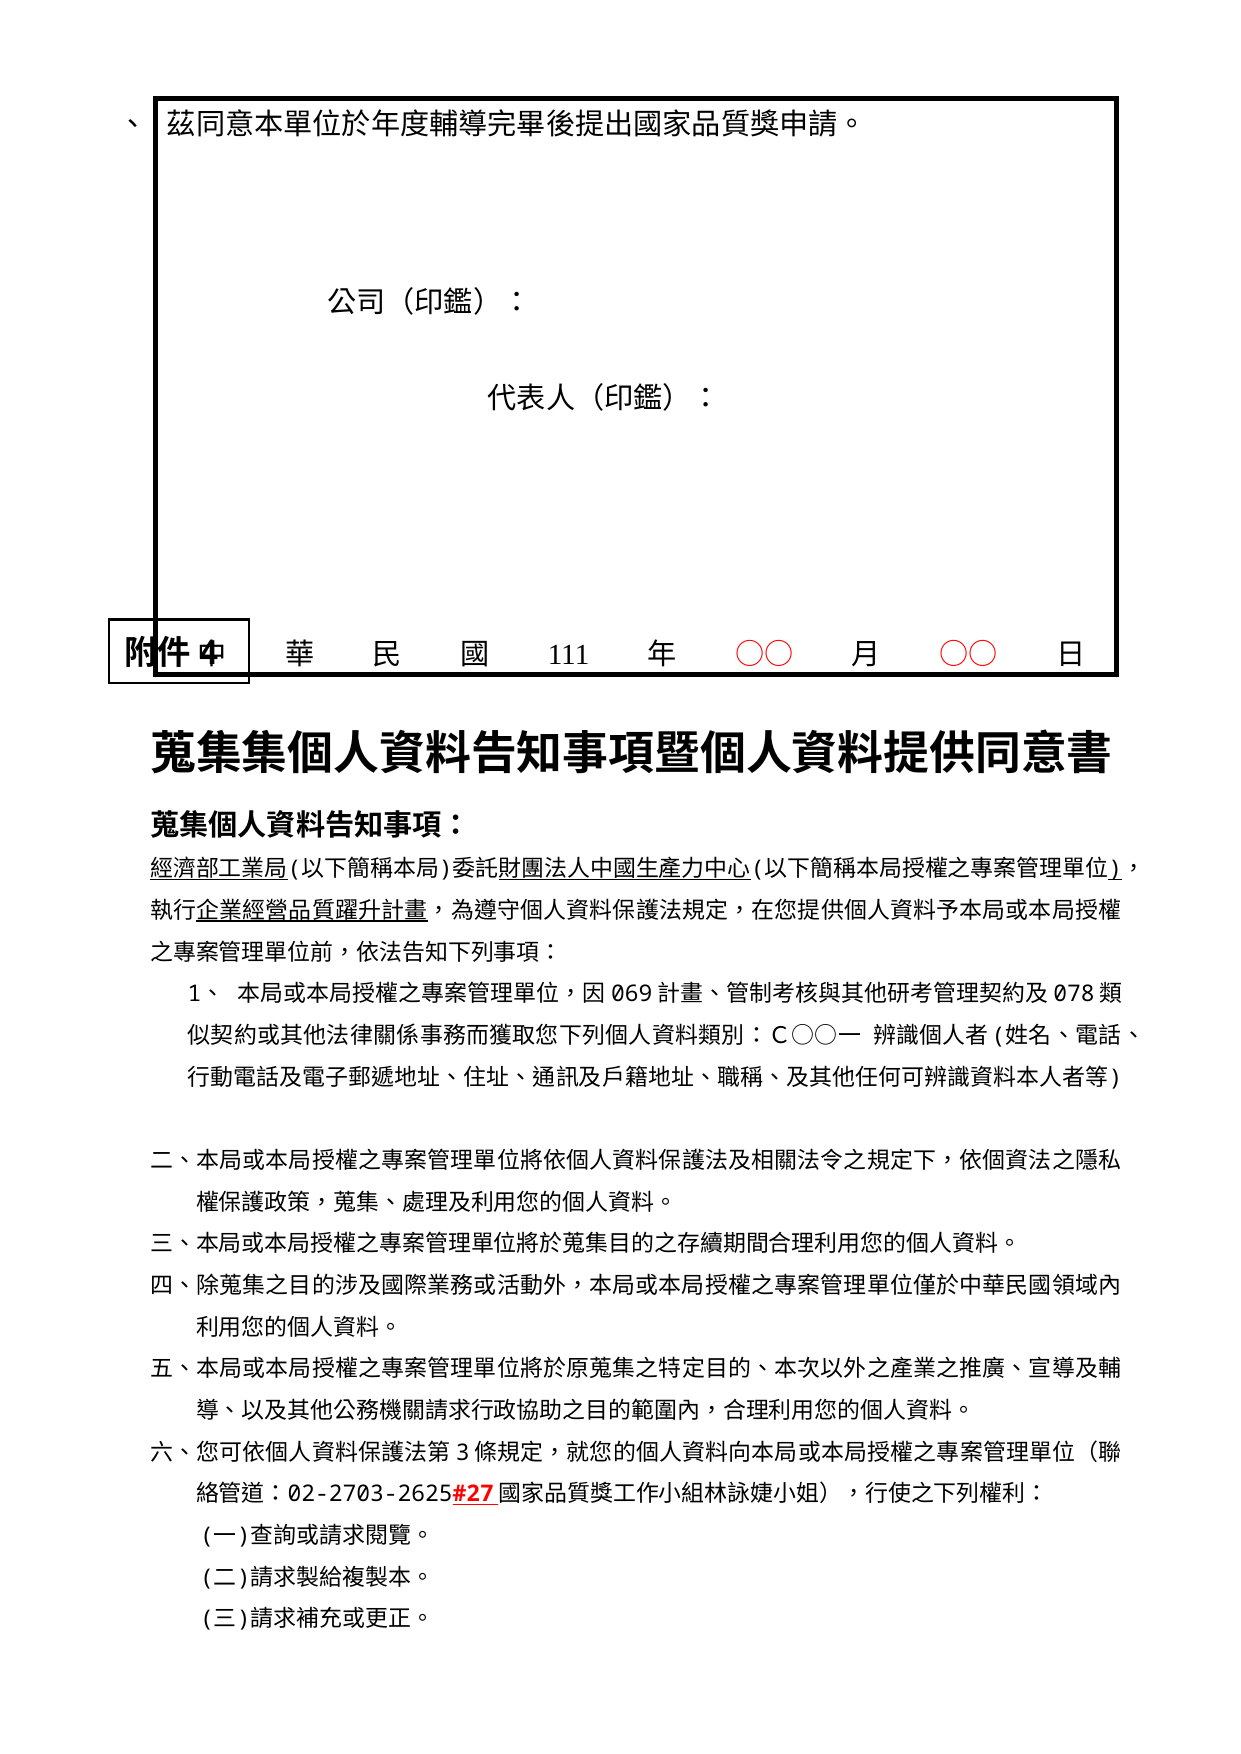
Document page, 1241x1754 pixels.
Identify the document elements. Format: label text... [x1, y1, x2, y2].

text 二、本局或本局授權之專案管理單位將依個人資料保護法及相關法令之規定下，依個資法之隱私權保護政策，蒐集、處理及利用您的個人資料。 [150, 1135, 1122, 1218]
text 三、本局或本局授權之專案管理單位將於蒐集目的之存續期間合理利用您的個人資料。 [150, 1218, 1122, 1260]
text 五、本局或本局授權之專案管理單位將於原蒐集之特定目的、本次以外之產業之推廣、宣導及輔導、以及其他公務機關請求行政協助之目的範圍內，合理利用您的個人資料。 [150, 1343, 1122, 1427]
list 本局或本局授權之專案管理單位，因069計畫、管制考核與其他研考管理契約及078類似契約或其他法律關係事務而獲取您下列個人資料類別：Ｃ○○一 辨識個人者(姓名、電話、行動電話及電子郵遞地址、住址、通訊及戶籍地址、職稱、及其他任何可辨識資料本人者等)。 [187, 968, 1122, 1135]
text 經濟部工業局(以下簡稱本局)委託財團法人中國生產力中心(以下簡稱本局授權之專案管理單位)，執行企業經營品質躍升計畫，為遵守個人資料保護法規定，在您提供個人資料予本局或本局授權之專案管理單位前，依法告知下列事項： [150, 843, 1122, 968]
text 四、除蒐集之目的涉及國際業務或活動外，本局或本局授權之專案管理單位僅於中華民國領域內利用您的個人資料。 [150, 1260, 1122, 1343]
text 六、您可依個人資料保護法第3條規定，就您的個人資料向本局或本局授權之專案管理單位（聯絡管道：02-2703-2625#27國家品質獎工作小組林詠婕小姐），行使之下列權利： [150, 1427, 1122, 1510]
text 蒐集個人資料告知事項： [150, 802, 1122, 843]
text (三)請求補充或更正。 [200, 1593, 1122, 1635]
text (二)請求製給複製本。 [200, 1552, 1122, 1593]
text 蒐集集個人資料告知事項暨個人資料提供同意書 [150, 677, 1122, 802]
text (一)查詢或請求閱覽。 [200, 1510, 1122, 1552]
table_header 111年度企業經營品質躍升計畫 卓越經營與智慧製造輔導 ○○○○○○輔導 意願書 本單位已確認下列事項；如有不實，將不得接受輔導： 本單位已詳讀申請規定及計畫管理注意事項，並未有任何不實及隱瞞之處。 本單位對重大品質缺失調查表詳實填答。 茲同意本單位成為該計畫本年度之受輔導單位，並接受輔導單位之輔導，同時願意配合計畫執行單位相關遴選辦法與管考事宜。 茲同意本單位於年度輔導完畢後提出國家品質獎申請。 公司（印鑑）： 代表人（印鑑）： 中 華 民 國 111 年 ○○ 月 ○○ 日 [158, 101, 1114, 672]
